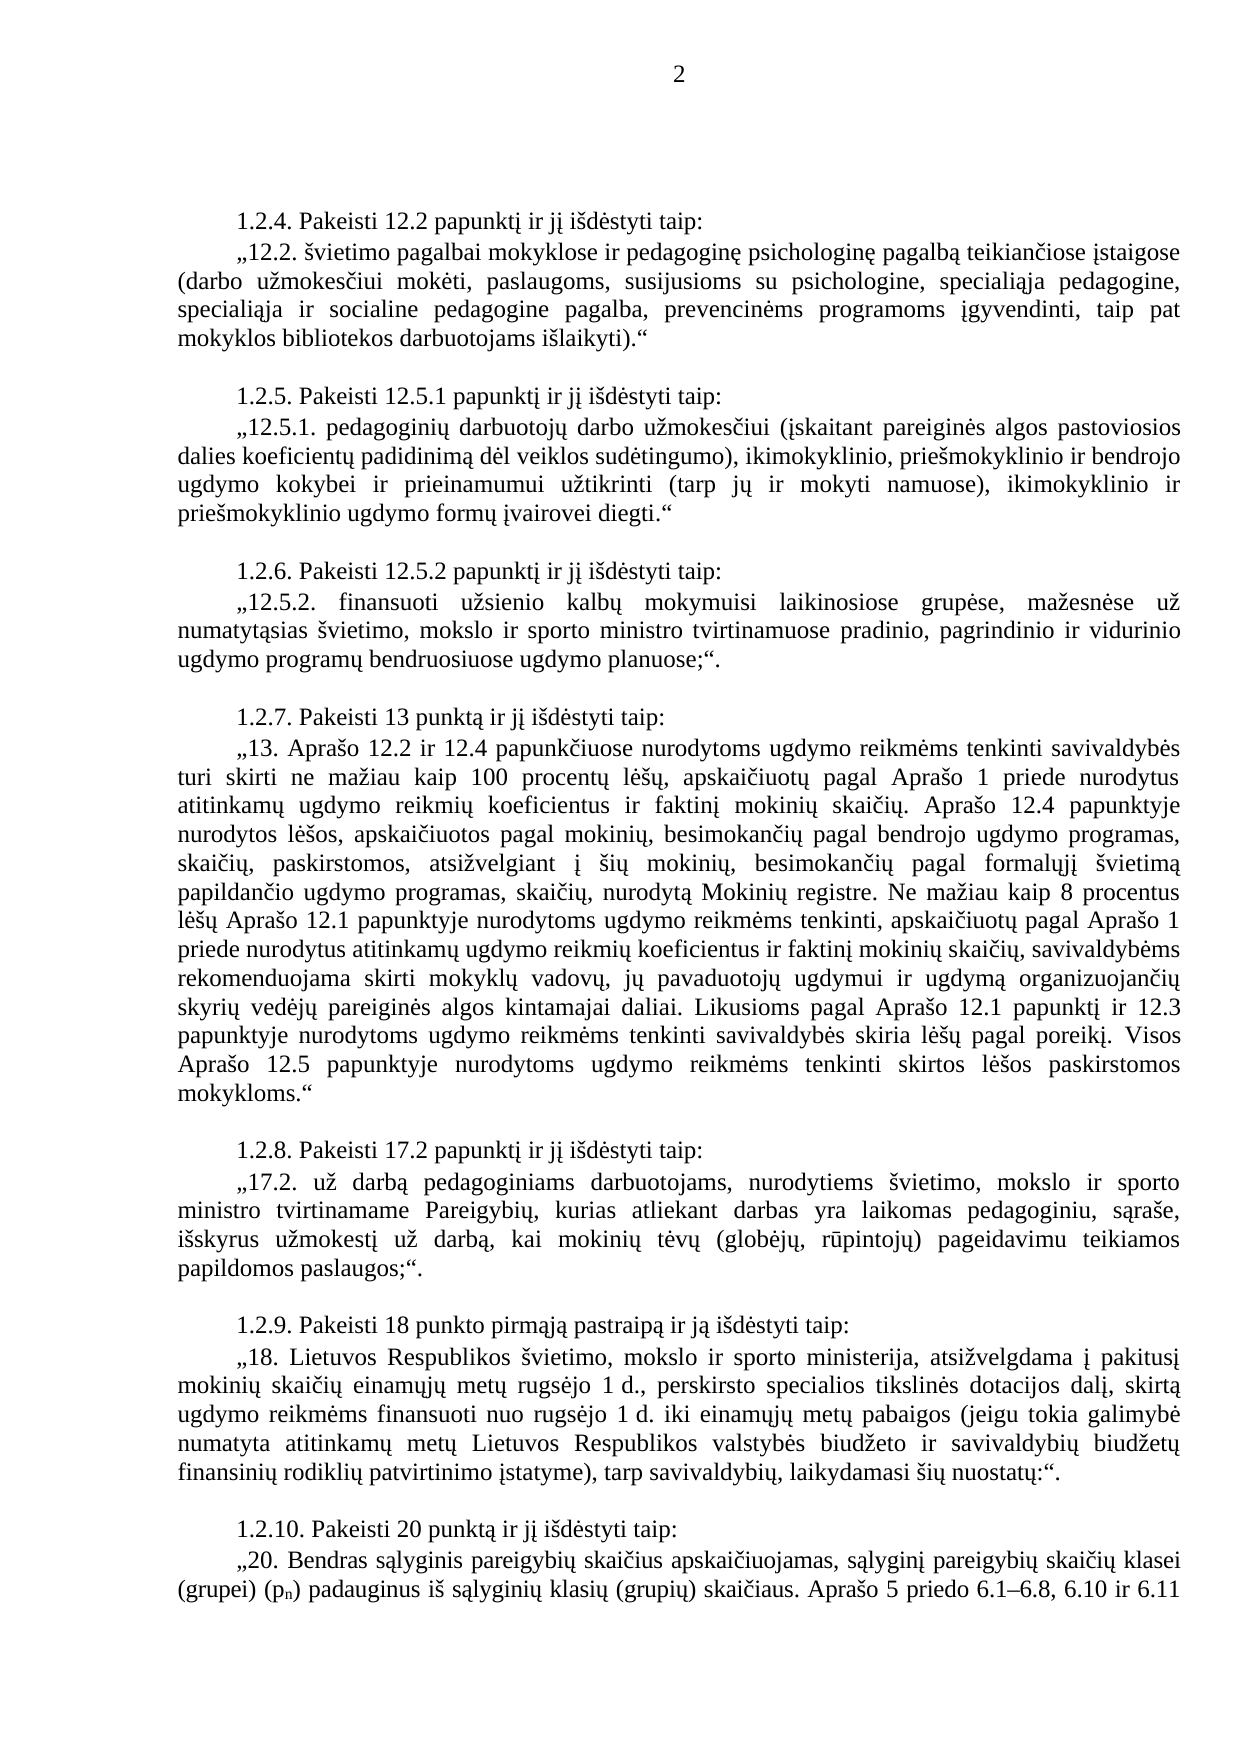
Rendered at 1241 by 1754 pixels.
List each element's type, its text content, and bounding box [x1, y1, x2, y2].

text 1.2.5. Pakeisti 12.5.1 papunktį ir jį išdėstyti taip: [177, 381, 1181, 409]
text 1.2.4. Pakeisti 12.2 papunktį ir jį išdėstyti taip: [177, 206, 1181, 235]
text „20. Bendras sąlyginis pareigybių skaičius apskaičiuojamas, sąlyginį pareigybių skaičių klasei (grupei) (pn) padauginus iš sąlyginių klasių (grupių) skaičiaus. Aprašo 5 priedo 6.1–6.8, 6.10 ir 6.11 [177, 1545, 1181, 1603]
text „12.5.2. finansuoti užsienio kalbų mokymuisi laikinosiose grupėse, mažesnėse už numatytąsias švietimo, mokslo ir sporto ministro tvirtinamuose pradinio, pagrindinio ir vidurinio ugdymo programų bendruosiuose ugdymo planuose;“. [177, 587, 1181, 673]
text „12.2. švietimo pagalbai mokyklose ir pedagoginę psichologinę pagalbą teikiančiose įstaigose (darbo užmokesčiui mokėti, paslaugoms, susijusioms su psichologine, specialiąja pedagogine, specialiąja ir socialine pedagogine pagalba, prevencinėms programoms įgyvendinti, taip pat mokyklos bibliotekos darbuotojams išlaikyti).“ [177, 237, 1181, 352]
text 1.2.6. Pakeisti 12.5.2 papunktį ir jį išdėstyti taip: [177, 556, 1181, 584]
text 1.2.7. Pakeisti 13 punktą ir jį išdėstyti taip: [177, 702, 1181, 731]
text „12.5.1. pedagoginių darbuotojų darbo užmokesčiui (įskaitant pareiginės algos pastoviosios dalies koeficientų padidinimą dėl veiklos sudėtingumo), ikimokyklinio, priešmokyklinio ir bendrojo ugdymo kokybei ir prieinamumui užtikrinti (tarp jų ir mokyti namuose), ikimokyklinio ir priešmokyklinio ugdymo formų įvairovei diegti.“ [177, 412, 1181, 527]
text „18. Lietuvos Respublikos švietimo, mokslo ir sporto ministerija, atsižvelgdama į pakitusį mokinių skaičių einamųjų metų rugsėjo 1 d., perskirsto specialios tikslinės dotacijos dalį, skirtą ugdymo reikmėms finansuoti nuo rugsėjo 1 d. iki einamųjų metų pabaigos (jeigu tokia galimybė numatyta atitinkamų metų Lietuvos Respublikos valstybės biudžeto ir savivaldybių biudžetų finansinių rodiklių patvirtinimo įstatyme), tarp savivaldybių, laikydamasi šių nuostatų:“. [177, 1342, 1181, 1485]
text „13. Aprašo 12.2 ir 12.4 papunkčiuose nurodytoms ugdymo reikmėms tenkinti savivaldybės turi skirti ne mažiau kaip 100 procentų lėšų, apskaičiuotų pagal Aprašo 1 priede nurodytus atitinkamų ugdymo reikmių koeficientus ir faktinį mokinių skaičių. Aprašo 12.4 papunktyje nurodytos lėšos, apskaičiuotos pagal mokinių, besimokančių pagal bendrojo ugdymo programas, skaičių, paskirstomos, atsižvelgiant į šių mokinių, besimokančių pagal formalųjį švietimą papildančio ugdymo programas, skaičių, nurodytą Mokinių registre. Ne mažiau kaip 8 procentus lėšų Aprašo 12.1 papunktyje nurodytoms ugdymo reikmėms tenkinti, apskaičiuotų pagal Aprašo 1 priede nurodytus atitinkamų ugdymo reikmių koeficientus ir faktinį mokinių skaičių, savivaldybėms rekomenduojama skirti mokyklų vadovų, jų pavaduotojų ugdymui ir ugdymą organizuojančių skyrių vedėjų pareiginės algos kintamajai daliai. Likusioms pagal Aprašo 12.1 papunktį ir 12.3 papunktyje nurodytoms ugdymo reikmėms tenkinti savivaldybės skiria lėšų pagal poreikį. Visos Aprašo 12.5 papunktyje nurodytoms ugdymo reikmėms tenkinti skirtos lėšos paskirstomos mokykloms.“ [177, 733, 1181, 1107]
text 1.2.10. Pakeisti 20 punktą ir jį išdėstyti taip: [177, 1514, 1181, 1543]
text „17.2. už darbą pedagoginiams darbuotojams, nurodytiems švietimo, mokslo ir sporto ministro tvirtinamame Pareigybių, kurias atliekant darbas yra laikomas pedagoginiu, sąraše, išskyrus užmokestį už darbą, kai mokinių tėvų (globėjų, rūpintojų) pageidavimu teikiamos papildomos paslaugos;“. [177, 1167, 1181, 1282]
text 1.2.9. Pakeisti 18 punkto pirmąją pastraipą ir ją išdėstyti taip: [177, 1310, 1181, 1339]
text 1.2.8. Pakeisti 17.2 papunktį ir jį išdėstyti taip: [177, 1136, 1181, 1164]
